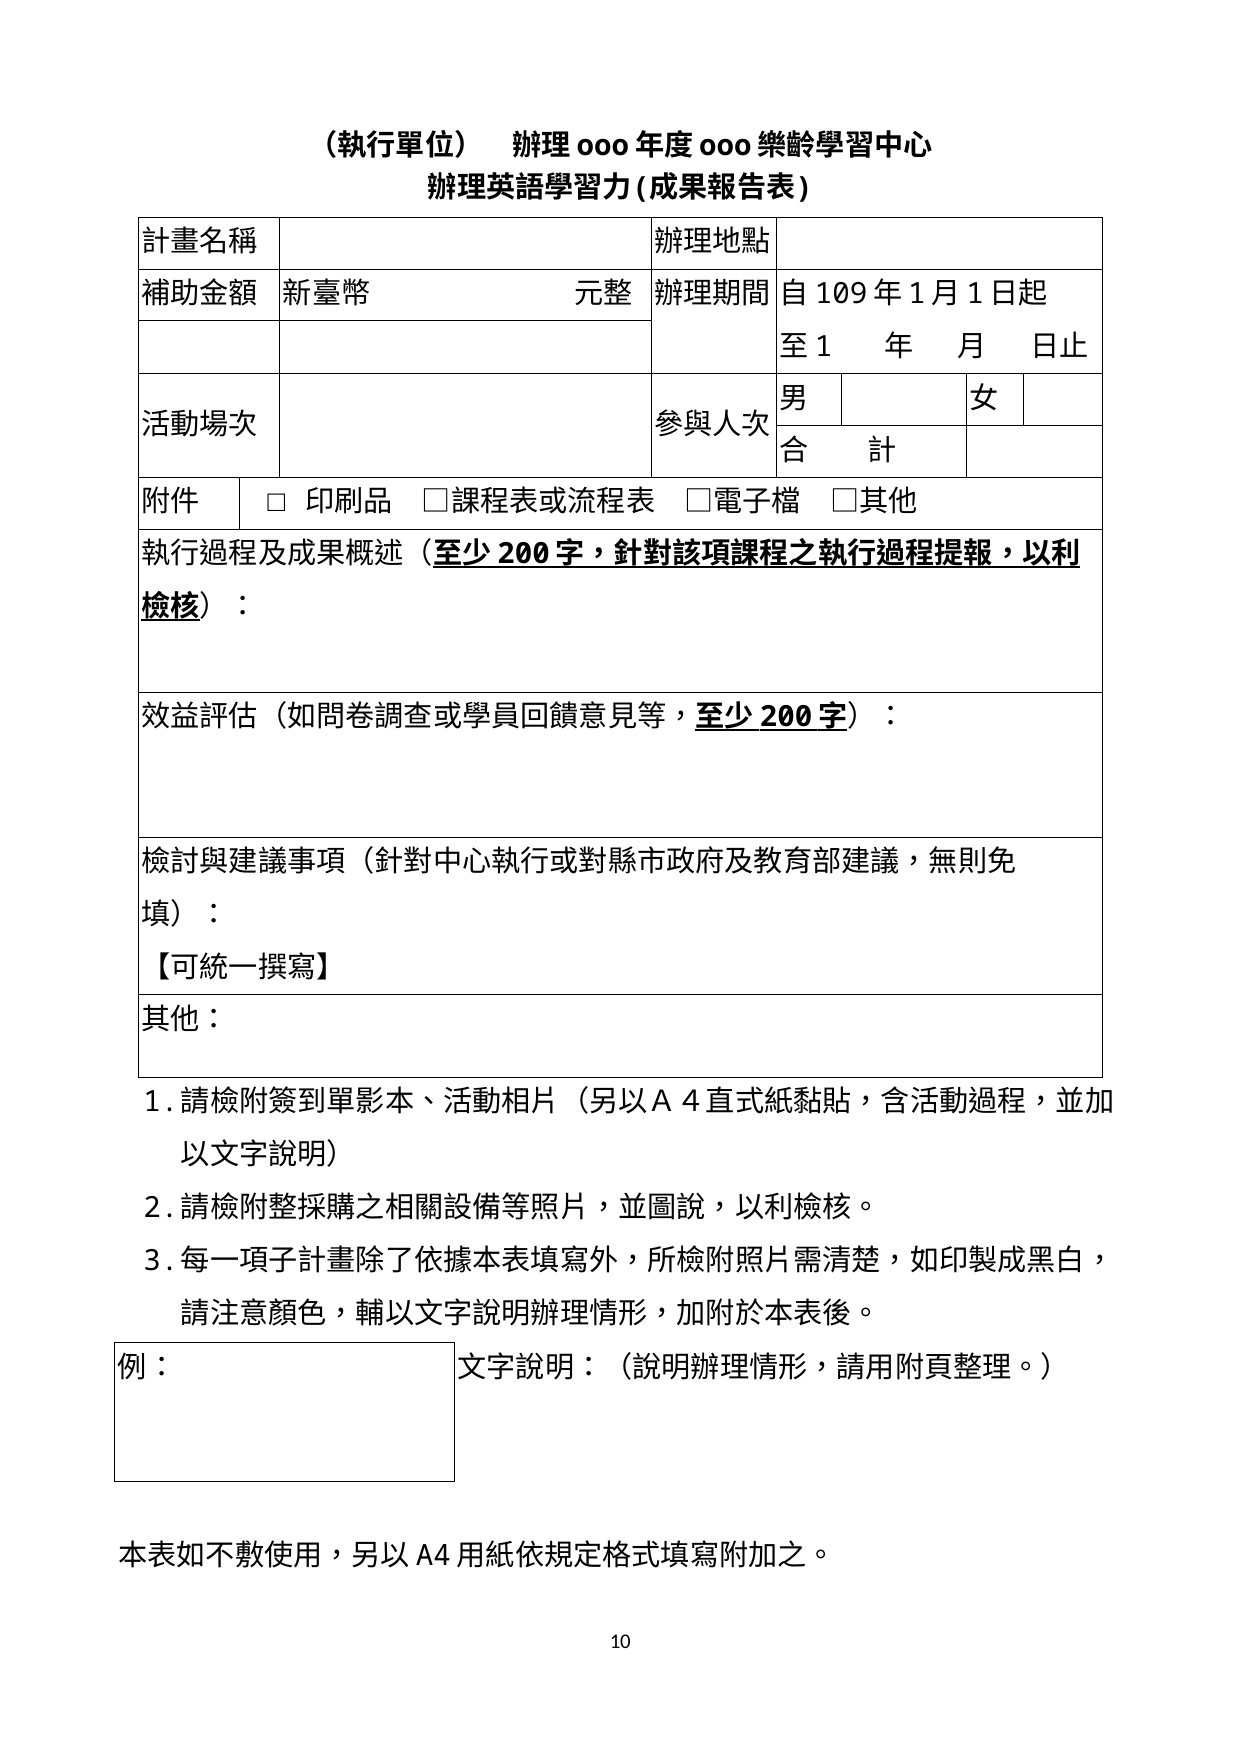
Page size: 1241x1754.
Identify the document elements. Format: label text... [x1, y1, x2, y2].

table_cell 辦理期間 [652, 270, 776, 373]
text （執行單位） 辦理ooo年度ooo樂齡學習中心 [118, 102, 1122, 164]
table_cell [967, 426, 1102, 477]
table_cell 女 [967, 374, 1023, 425]
table_cell 附件 [139, 478, 239, 528]
table_header 例： [115, 1343, 454, 1481]
table_cell [1024, 374, 1102, 425]
table_header 計畫名稱 [139, 218, 279, 269]
table_header [280, 218, 651, 269]
list 請檢附整採購之相關設備等照片，並圖說，以利檢核。 [143, 1184, 1122, 1226]
table_cell [280, 321, 651, 373]
text 辦理英語學習力(成果報告表) [118, 164, 1122, 206]
table_cell 印刷品 □課程表或流程表 □電子檔 □其他 [240, 478, 1102, 528]
table_cell [139, 321, 279, 373]
table_cell 活動場次 [139, 374, 279, 477]
table_cell 效益評估（如問卷調查或學員回饋意見等，至少200字）： [139, 693, 1102, 837]
table_cell 合 計 [777, 426, 966, 477]
table_cell 參與人次 [652, 374, 776, 477]
text 本表如不敷使用，另以A4用紙依規定格式填寫附加之。 [118, 1531, 1122, 1574]
table_cell [280, 374, 651, 477]
table_cell 其他： [139, 995, 1102, 1077]
table_header 文字說明：（說明辦理情形，請用附頁整理。） [455, 1342, 1086, 1481]
table_cell 檢討與建議事項（針對中心執行或對縣市政府及教育部建議，無則免填）： 【可統一撰寫】 [139, 838, 1102, 994]
list 請檢附簽到單影本、活動相片（另以Ａ４直式紙黏貼，含活動過程，並加以文字說明） [143, 1078, 1122, 1173]
table_cell 自109年1月1日起 至1 年 月 日止 [777, 270, 1102, 373]
table_header 辦理地點 [652, 218, 776, 269]
table_cell 補助金額 [139, 270, 279, 320]
table_cell [842, 374, 966, 425]
table_cell 男 [777, 374, 841, 425]
table_cell 新臺幣 元整 [280, 270, 651, 320]
table_cell 執行過程及成果概述（至少200字，針對該項課程之執行過程提報，以利檢核）： [139, 530, 1102, 692]
list 每一項子計畫除了依據本表填寫外，所檢附照片需清楚，如印製成黑白，請注意顏色，輔以文字說明辦理情形，加附於本表後。 [143, 1237, 1122, 1332]
table_header [777, 218, 1102, 269]
